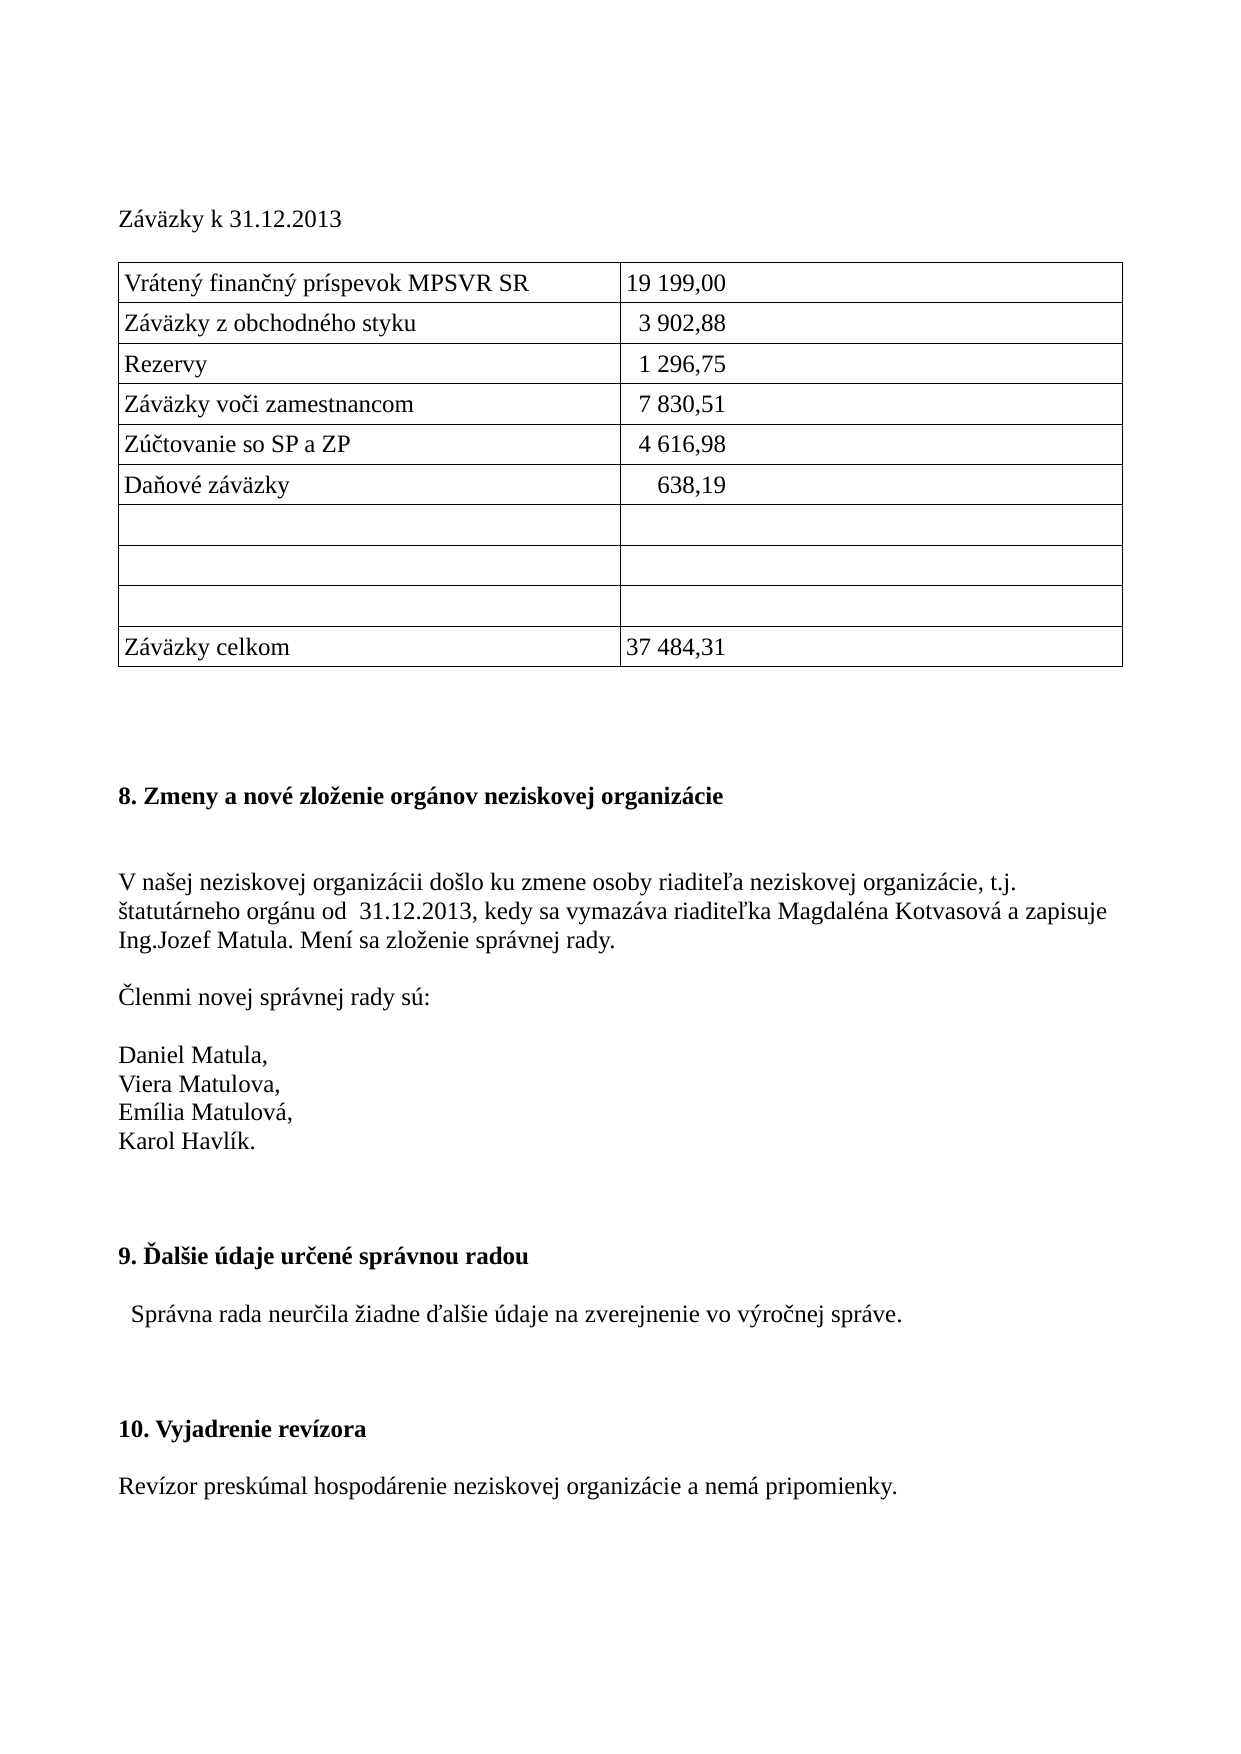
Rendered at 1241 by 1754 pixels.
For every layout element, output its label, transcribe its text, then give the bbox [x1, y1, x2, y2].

table_cell 4 616,98 [621, 425, 1122, 464]
table_cell [119, 546, 620, 585]
table_cell 638,19 [621, 465, 1122, 504]
table_cell [621, 505, 1122, 545]
text 10. Vyjadrenie revízora [118, 1414, 1122, 1442]
text Záväzky k 31.12.2013 [118, 204, 1122, 233]
table_cell Zúčtovanie so SP a ZP [119, 425, 620, 464]
text Karol Havlík. [118, 1126, 1122, 1155]
text V našej neziskovej organizácii došlo ku zmene osoby riaditeľa neziskovej organizácie, t.j. štatutárneho orgánu od 31.12.2013, kedy sa vymazáva riaditeľka Magdaléna Kotvasová a zapisuje [118, 867, 1122, 925]
text Ing.Jozef Matula. Mení sa zloženie správnej rady. [118, 925, 1122, 954]
table_cell 1 296,75 [621, 344, 1122, 383]
table_cell 3 902,88 [621, 303, 1122, 343]
table_cell [621, 586, 1122, 626]
table_cell 37 484,31 [621, 627, 1122, 666]
table_cell [621, 546, 1122, 585]
table_header Vrátený finančný príspevok MPSVR SR [119, 263, 620, 302]
table_cell Záväzky voči zamestnancom [119, 384, 620, 423]
table_cell Záväzky celkom [119, 627, 620, 666]
table_cell Záväzky z obchodného styku [119, 303, 620, 343]
table_cell Daňové záväzky [119, 465, 620, 504]
text 9. Ďalšie údaje určené správnou radou [118, 1241, 1122, 1270]
text Viera Matulova, [118, 1069, 1122, 1097]
text Revízor preskúmal hospodárenie neziskovej organizácie a nemá pripomienky. [118, 1471, 1122, 1500]
text Emília Matulová, [118, 1097, 1122, 1126]
table_cell 7 830,51 [621, 384, 1122, 423]
table_header 19 199,00 [621, 263, 1122, 302]
text 8. Zmeny a nové zloženie orgánov neziskovej organizácie [118, 781, 1122, 810]
table_cell [119, 586, 620, 626]
text Správna rada neurčila žiadne ďalšie údaje na zverejnenie vo výročnej správe. [118, 1299, 1122, 1327]
text Členmi novej správnej rady sú: [118, 982, 1122, 1011]
text Daniel Matula, [118, 1040, 1122, 1069]
table_cell [119, 505, 620, 545]
table_cell Rezervy [119, 344, 620, 383]
